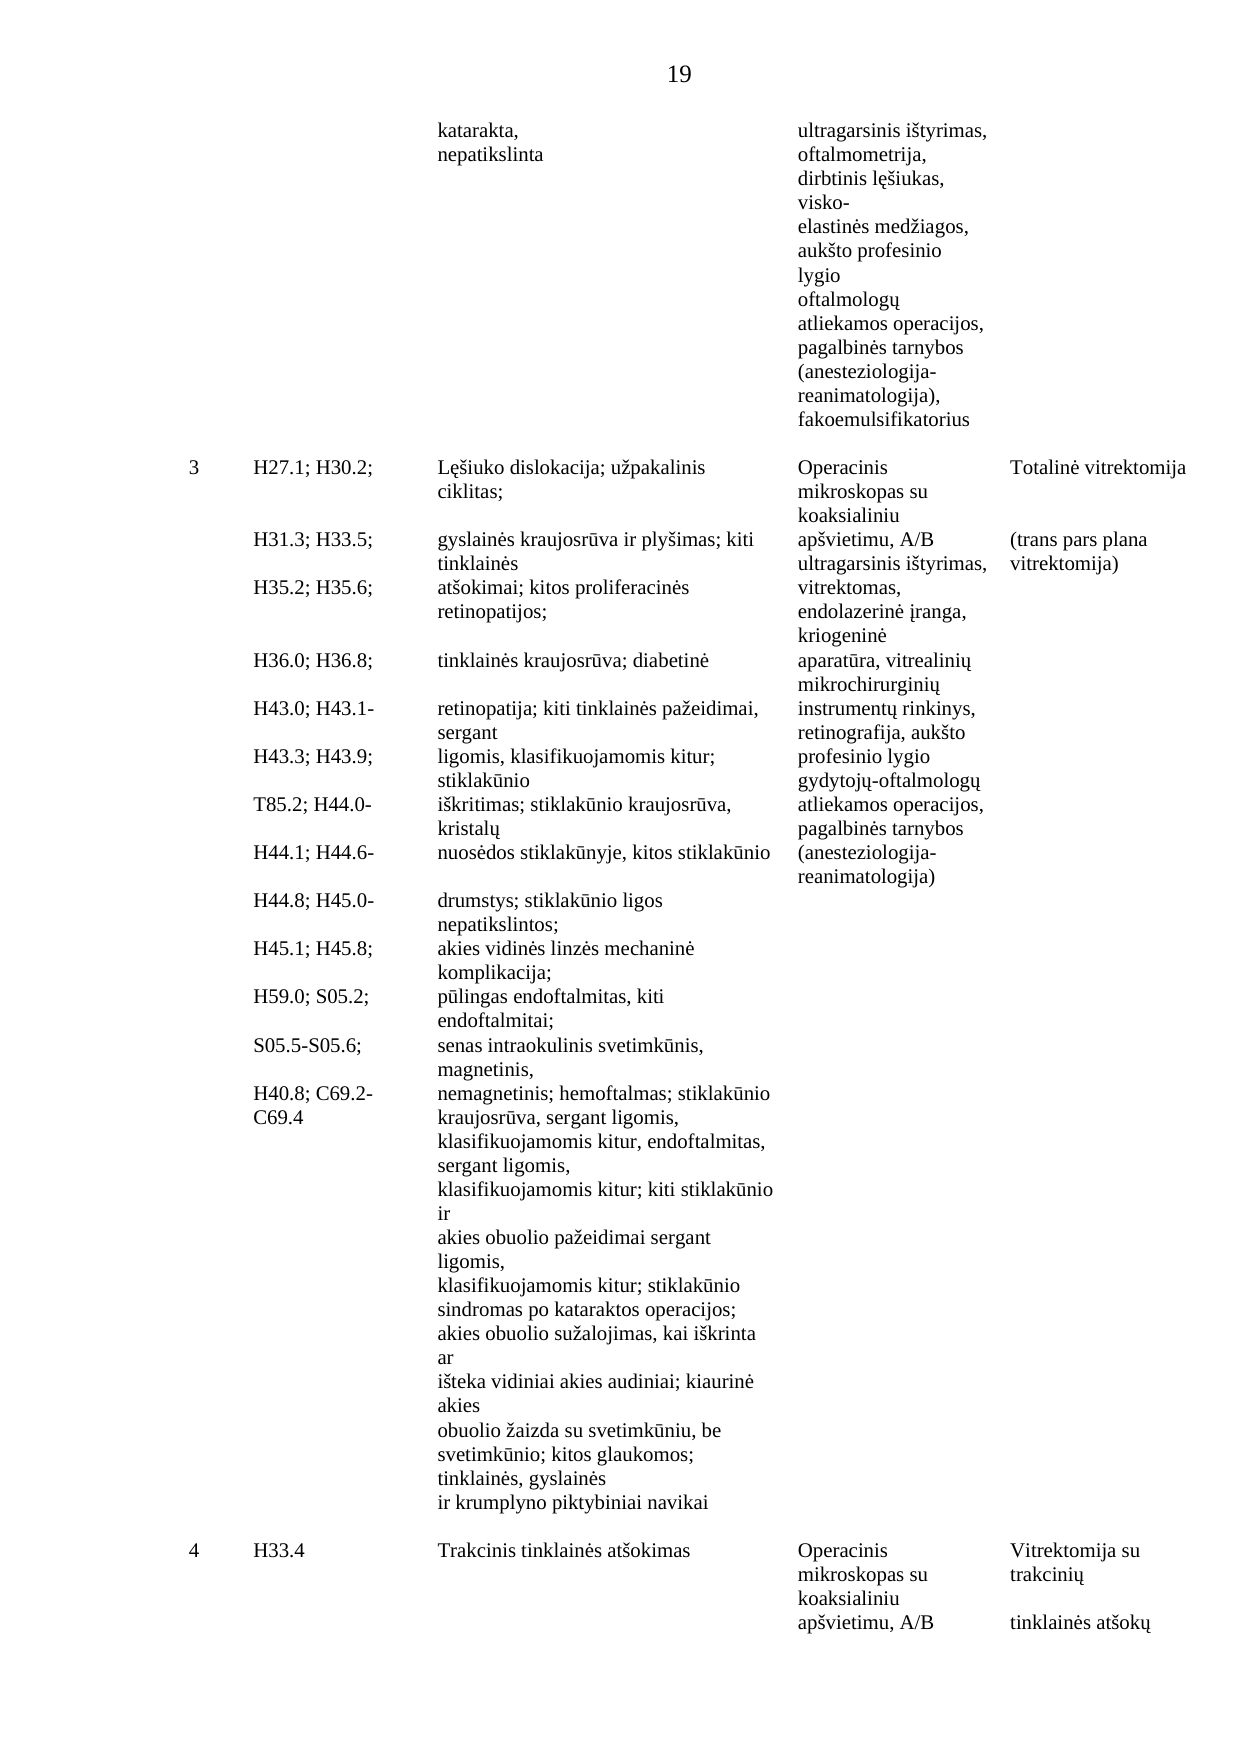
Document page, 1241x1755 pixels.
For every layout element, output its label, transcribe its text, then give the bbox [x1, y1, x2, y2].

table_cell atšokimai; kitos proliferacinės retinopatijos; [426, 575, 786, 647]
table_cell instrumentų rinkinys, retinografija, aukšto [786, 696, 999, 744]
table_cell drumstys; stiklakūnio ligos nepatikslintos; [426, 888, 786, 936]
table_cell [177, 575, 242, 647]
table_cell [177, 335, 242, 383]
table_cell [177, 383, 242, 431]
table_cell H45.1; H45.8; [242, 936, 426, 984]
table_cell [177, 936, 242, 984]
table_cell [177, 1321, 242, 1369]
table_cell [999, 1129, 1204, 1177]
table_cell akies obuolio pažeidimai sergant ligomis, [426, 1225, 786, 1273]
table_cell [242, 1177, 426, 1225]
table_cell C69.4 [242, 1105, 426, 1129]
table_cell kraujosrūva, sergant ligomis, klasifikuojamomis kitur, endoftalmitas, sergant ligomis, [426, 1105, 786, 1177]
table_cell ir krumplyno piktybiniai navikai [426, 1490, 786, 1514]
table_cell [177, 1369, 242, 1417]
table_cell retinopatija; kiti tinklainės pažeidimai, sergant [426, 696, 786, 744]
table_cell [242, 1418, 426, 1490]
table_cell nepatikslinta [426, 142, 786, 214]
table_cell gyslainės kraujosrūva ir plyšimas; kiti tinklainės [426, 527, 786, 575]
table_cell [177, 840, 242, 888]
table_cell [242, 1610, 426, 1634]
table_cell H35.2; H35.6; [242, 575, 426, 647]
table_cell [786, 431, 999, 455]
table_cell [242, 1514, 426, 1538]
table_cell Operacinis mikroskopas su koaksialiniu [786, 455, 999, 527]
table_cell [999, 287, 1204, 335]
table_cell [999, 696, 1204, 744]
table_cell [999, 792, 1204, 840]
table_cell [786, 888, 999, 936]
table_cell [786, 1105, 999, 1129]
table_cell [177, 1225, 242, 1273]
table_cell [426, 1514, 786, 1538]
table_cell [242, 118, 426, 142]
table_cell [999, 936, 1204, 984]
table_cell [177, 214, 242, 287]
table_cell [999, 1273, 1204, 1297]
table_cell H36.0; H36.8; [242, 648, 426, 696]
table_cell reanimatologija), fakoemulsifikatorius [786, 383, 999, 431]
table_cell [242, 1321, 426, 1369]
table_cell [999, 1490, 1204, 1514]
table_cell S05.5-S05.6; [242, 1033, 426, 1081]
table_cell apšvietimu, A/B [786, 1610, 999, 1634]
table_cell [177, 1610, 242, 1634]
table_cell ultragarsinis ištyrimas, [786, 118, 999, 142]
table_cell [177, 696, 242, 744]
table_cell [786, 1418, 999, 1490]
table_cell [426, 431, 786, 455]
table_cell Trakcinis tinklainės atšokimas [426, 1538, 786, 1610]
table_cell [999, 1033, 1204, 1081]
table_cell (trans pars plana vitrektomija) [999, 527, 1204, 575]
table_cell profesinio lygio gydytojų-oftalmologų [786, 744, 999, 792]
table_cell [999, 1297, 1204, 1321]
table_cell H44.1; H44.6- [242, 840, 426, 888]
table_cell [242, 431, 426, 455]
table_cell [786, 1273, 999, 1297]
table_cell Totalinė vitrektomija [999, 455, 1204, 527]
table_cell (anesteziologija-reanimatologija) [786, 840, 999, 888]
table_cell [786, 936, 999, 984]
table_cell H27.1; H30.2; [242, 455, 426, 527]
table_cell [786, 984, 999, 1032]
table_cell [177, 1442, 242, 1490]
table_cell [999, 744, 1204, 792]
table_cell [786, 1081, 999, 1105]
table_cell [999, 840, 1204, 888]
table_cell sindromas po kataraktos operacijos; [426, 1297, 786, 1321]
table_cell [177, 888, 242, 936]
table_cell H33.4 [242, 1538, 426, 1610]
table_cell katarakta, [426, 118, 786, 142]
table_cell H31.3; H33.5; [242, 527, 426, 575]
table_cell klasifikuojamomis kitur; kiti stiklakūnio ir [426, 1177, 786, 1225]
table_cell [786, 1225, 999, 1273]
table_cell [177, 142, 242, 214]
table_cell [999, 984, 1204, 1032]
table_cell ligomis, klasifikuojamomis kitur; stiklakūnio [426, 744, 786, 792]
table_cell H40.8; C69.2- [242, 1081, 426, 1105]
table_cell [242, 1297, 426, 1321]
table_cell [786, 1369, 999, 1417]
table_cell pagalbinės tarnybos (anesteziologija- [786, 335, 999, 383]
table_cell [242, 214, 426, 287]
table_cell [999, 888, 1204, 936]
table_cell [177, 1129, 242, 1177]
table_cell [999, 1514, 1204, 1538]
table_cell [177, 744, 242, 792]
table_cell [786, 1514, 999, 1538]
table_cell [177, 1081, 242, 1105]
table_cell [999, 575, 1204, 647]
table_cell klasifikuojamomis kitur; stiklakūnio [426, 1273, 786, 1297]
table_cell [177, 1418, 242, 1442]
table_cell oftalmometrija, dirbtinis lęšiukas, visko- [786, 142, 999, 214]
table_cell elastinės medžiagos, aukšto profesinio lygio [786, 214, 999, 287]
table_cell [177, 1105, 242, 1129]
table_cell tinklainės atšokų [999, 1610, 1204, 1634]
table_cell [426, 287, 786, 335]
table_cell [177, 1297, 242, 1321]
table_cell Operacinis mikroskopas su koaksialiniu [786, 1538, 999, 1610]
table_cell [177, 118, 242, 142]
table_cell [242, 142, 426, 214]
table_cell atliekamos operacijos, pagalbinės tarnybos [786, 792, 999, 840]
table_cell senas intraokulinis svetimkūnis, magnetinis, [426, 1033, 786, 1081]
table_cell [177, 431, 242, 455]
table_cell [177, 984, 242, 1032]
table_cell [786, 1297, 999, 1321]
table_cell akies obuolio sužalojimas, kai iškrinta ar [426, 1321, 786, 1369]
table_cell [999, 1369, 1204, 1417]
table_cell [177, 287, 242, 335]
table_cell [177, 1490, 242, 1514]
table_cell nemagnetinis; hemoftalmas; stiklakūnio [426, 1081, 786, 1105]
table_cell 3 [177, 455, 242, 527]
table_cell [177, 1177, 242, 1225]
table_cell [999, 118, 1204, 142]
table_cell [242, 287, 426, 335]
table_cell T85.2; H44.0- [242, 792, 426, 840]
table_cell apšvietimu, A/B ultragarsinis ištyrimas, [786, 527, 999, 575]
table_cell [999, 1081, 1204, 1105]
table_cell H59.0; S05.2; [242, 984, 426, 1032]
table_cell 4 [177, 1538, 242, 1610]
table_cell [177, 792, 242, 840]
table_cell [242, 335, 426, 383]
table_cell [786, 1177, 999, 1225]
table_cell [999, 142, 1204, 214]
table_cell [999, 1225, 1204, 1273]
table_cell [786, 1033, 999, 1081]
table_cell Lęšiuko dislokacija; užpakalinis ciklitas; [426, 455, 786, 527]
table_cell [242, 1369, 426, 1417]
table_cell H43.3; H43.9; [242, 744, 426, 792]
table_cell [786, 1129, 999, 1177]
table_cell [786, 1490, 999, 1514]
table_cell [999, 1418, 1204, 1490]
table_cell [177, 648, 242, 696]
table_cell [999, 1321, 1204, 1369]
table_cell [999, 383, 1204, 431]
table_cell Vitrektomija su trakcinių [999, 1538, 1204, 1610]
table_cell [999, 1177, 1204, 1225]
table_cell [177, 1514, 242, 1538]
table_cell [786, 1321, 999, 1369]
table_cell [999, 1105, 1204, 1129]
table_cell iškritimas; stiklakūnio kraujosrūva, kristalų [426, 792, 786, 840]
table_cell [242, 383, 426, 431]
table_cell [242, 1225, 426, 1273]
table_cell tinklainės kraujosrūva; diabetinė [426, 648, 786, 696]
table_cell [426, 1610, 786, 1634]
table_cell išteka vidiniai akies audiniai; kiaurinė akies [426, 1369, 786, 1417]
table_cell obuolio žaizda su svetimkūniu, be svetimkūnio; kitos glaukomos; tinklainės, gyslainės [426, 1418, 786, 1490]
table_cell [999, 335, 1204, 383]
table_cell akies vidinės linzės mechaninė komplikacija; [426, 936, 786, 984]
table_cell oftalmologų atliekamos operacijos, [786, 287, 999, 335]
table_cell [177, 1033, 242, 1081]
table_cell [426, 214, 786, 287]
table_cell [999, 431, 1204, 455]
table_cell [999, 648, 1204, 696]
table_cell [242, 1273, 426, 1297]
table_cell [999, 214, 1204, 287]
table_cell H44.8; H45.0- [242, 888, 426, 936]
table_cell aparatūra, vitrealinių mikrochirurginių [786, 648, 999, 696]
table_cell [242, 1490, 426, 1514]
table_cell [177, 527, 242, 575]
table_cell vitrektomas, endolazerinė įranga, kriogeninė [786, 575, 999, 647]
table_cell [426, 335, 786, 383]
table_cell H43.0; H43.1- [242, 696, 426, 744]
table_cell [426, 383, 786, 431]
table_cell pūlingas endoftalmitas, kiti endoftalmitai; [426, 984, 786, 1032]
table_cell [177, 1273, 242, 1297]
table_cell [242, 1129, 426, 1177]
table_cell nuosėdos stiklakūnyje, kitos stiklakūnio [426, 840, 786, 888]
